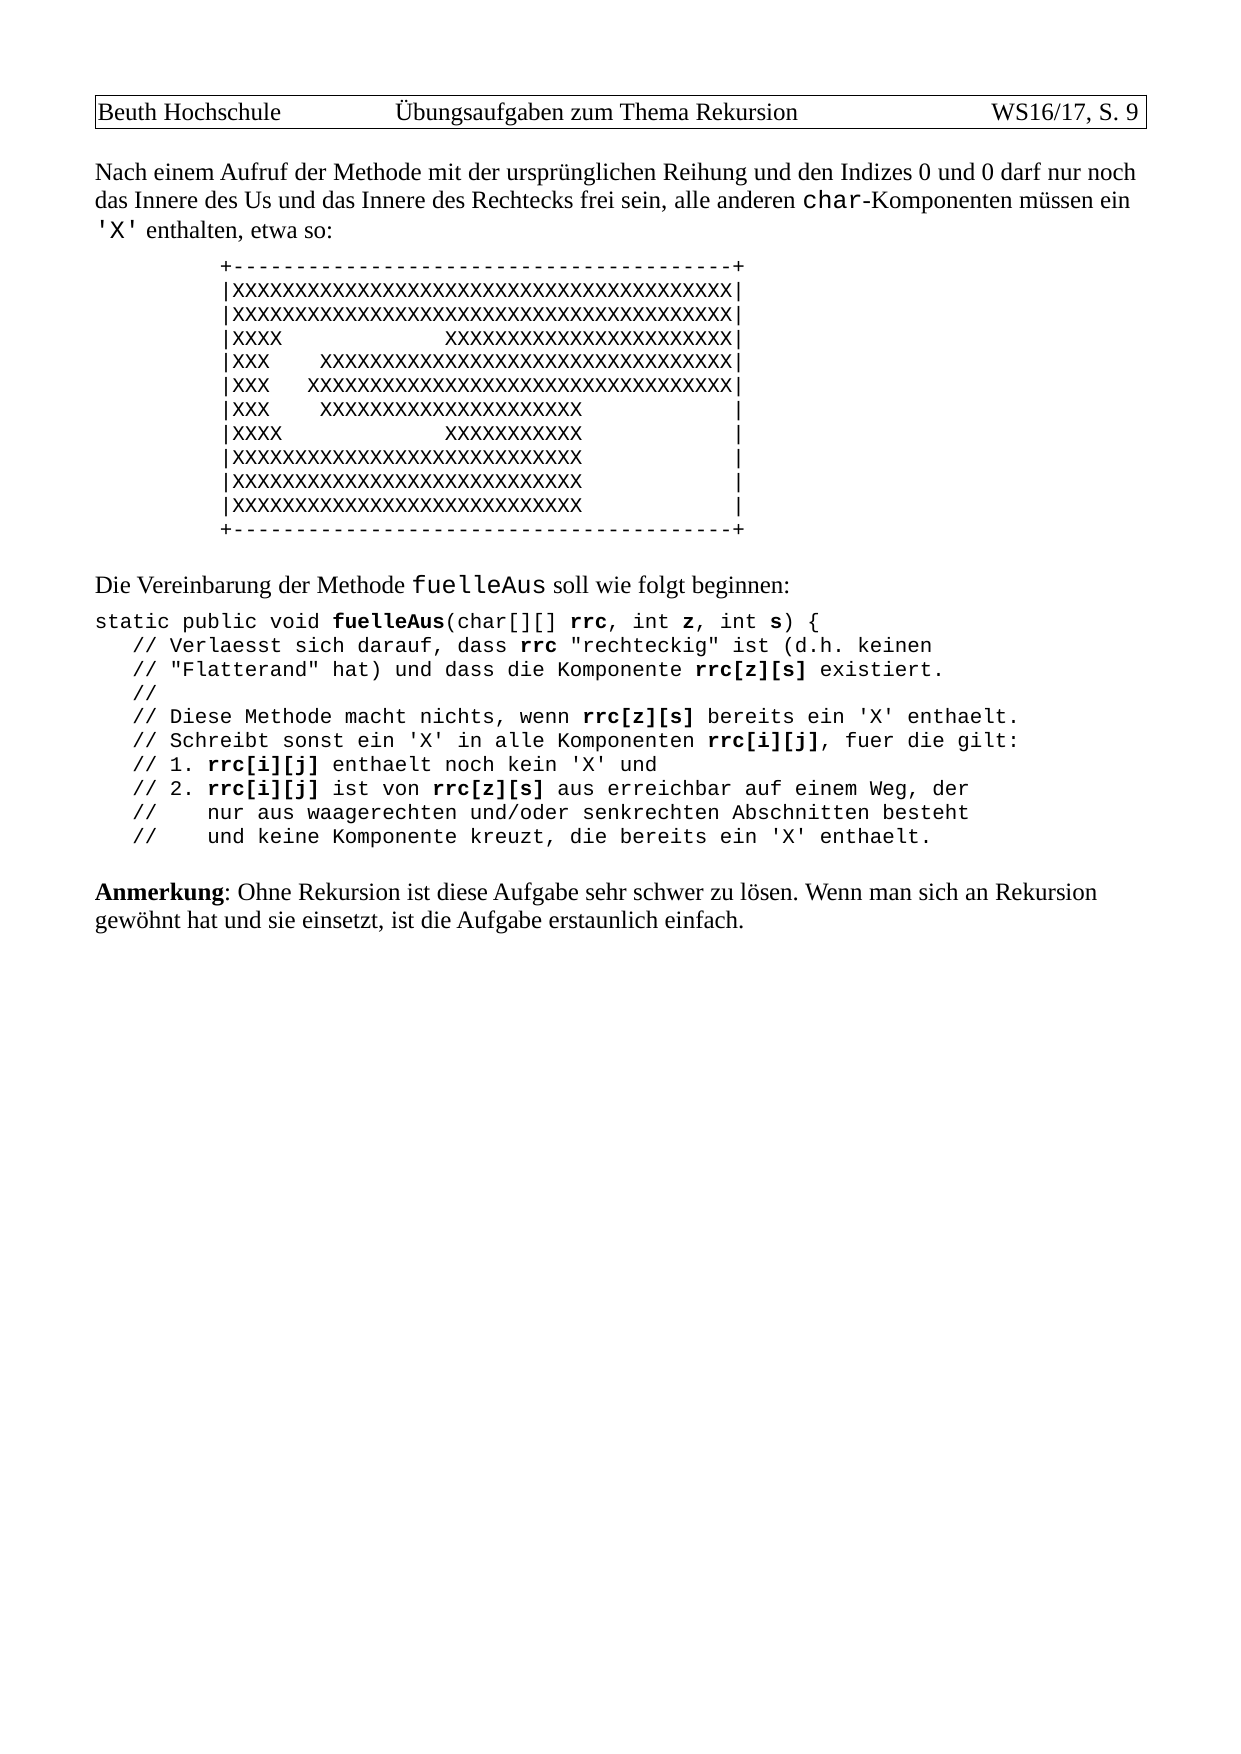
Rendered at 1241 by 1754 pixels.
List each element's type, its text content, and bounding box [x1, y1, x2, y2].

text // Schreibt sonst ein 'X' in alle Komponenten rrc[i][j], fuer die gilt: [94, 730, 1146, 754]
text // Verlaesst sich darauf, dass rrc "rechteckig" ist (d.h. keinen [94, 634, 1146, 658]
text |XXXX XXXXXXXXXXX | [94, 423, 1146, 447]
text |XXXXXXXXXXXXXXXXXXXXXXXXXXXXXXXXXXXXXXXX| [94, 303, 1146, 327]
text |XXX XXXXXXXXXXXXXXXXXXXXX | [94, 399, 1146, 423]
text |XXXXXXXXXXXXXXXXXXXXXXXXXXXXXXXXXXXXXXXX| [94, 279, 1146, 303]
text +----------------------------------------+ [94, 519, 1146, 543]
text |XXX XXXXXXXXXXXXXXXXXXXXXXXXXXXXXXXXXX| [94, 375, 1146, 399]
text // 1. rrc[i][j] enthaelt noch kein 'X' und [94, 754, 1146, 778]
text |XXXXXXXXXXXXXXXXXXXXXXXXXXXX | [94, 495, 1146, 519]
text +----------------------------------------+ [94, 256, 1146, 279]
text // Diese Methode macht nichts, wenn rrc[z][s] bereits ein 'X' enthaelt. [94, 706, 1146, 730]
text // "Flatterand" hat) und dass die Komponente rrc[z][s] existiert. [94, 658, 1146, 682]
text Anmerkung: Ohne Rekursion ist diese Aufgabe sehr schwer zu lösen. Wenn man sich an Rekursion gewöhnt hat und sie einsetzt, ist die Aufgabe erstaunlich einfach. [94, 878, 1146, 934]
text // [94, 682, 1146, 706]
text // nur aus waagerechten und/oder senkrechten Abschnitten besteht [94, 802, 1146, 826]
text |XXX XXXXXXXXXXXXXXXXXXXXXXXXXXXXXXXXX| [94, 351, 1146, 375]
text // und keine Komponente kreuzt, die bereits ein 'X' enthaelt. [94, 826, 1146, 850]
text Nach einem Aufruf der Methode mit der ursprünglichen Reihung und den Indizes 0 und 0 darf nur noch das Innere des Us und das Innere des Rechtecks frei sein, alle anderen char-Komponenten müssen ein 'X' enthalten, etwa so: [94, 158, 1146, 246]
text |XXXX XXXXXXXXXXXXXXXXXXXXXXX| [94, 327, 1146, 351]
text // 2. rrc[i][j] ist von rrc[z][s] aus erreichbar auf einem Weg, der [94, 778, 1146, 802]
text |XXXXXXXXXXXXXXXXXXXXXXXXXXXX | [94, 471, 1146, 495]
text static public void fuelleAus(char[][] rrc, int z, int s) { [94, 611, 1146, 634]
text |XXXXXXXXXXXXXXXXXXXXXXXXXXXX | [94, 447, 1146, 471]
text Die Vereinbarung der Methode fuelleAus soll wie folgt beginnen: [94, 571, 1146, 601]
